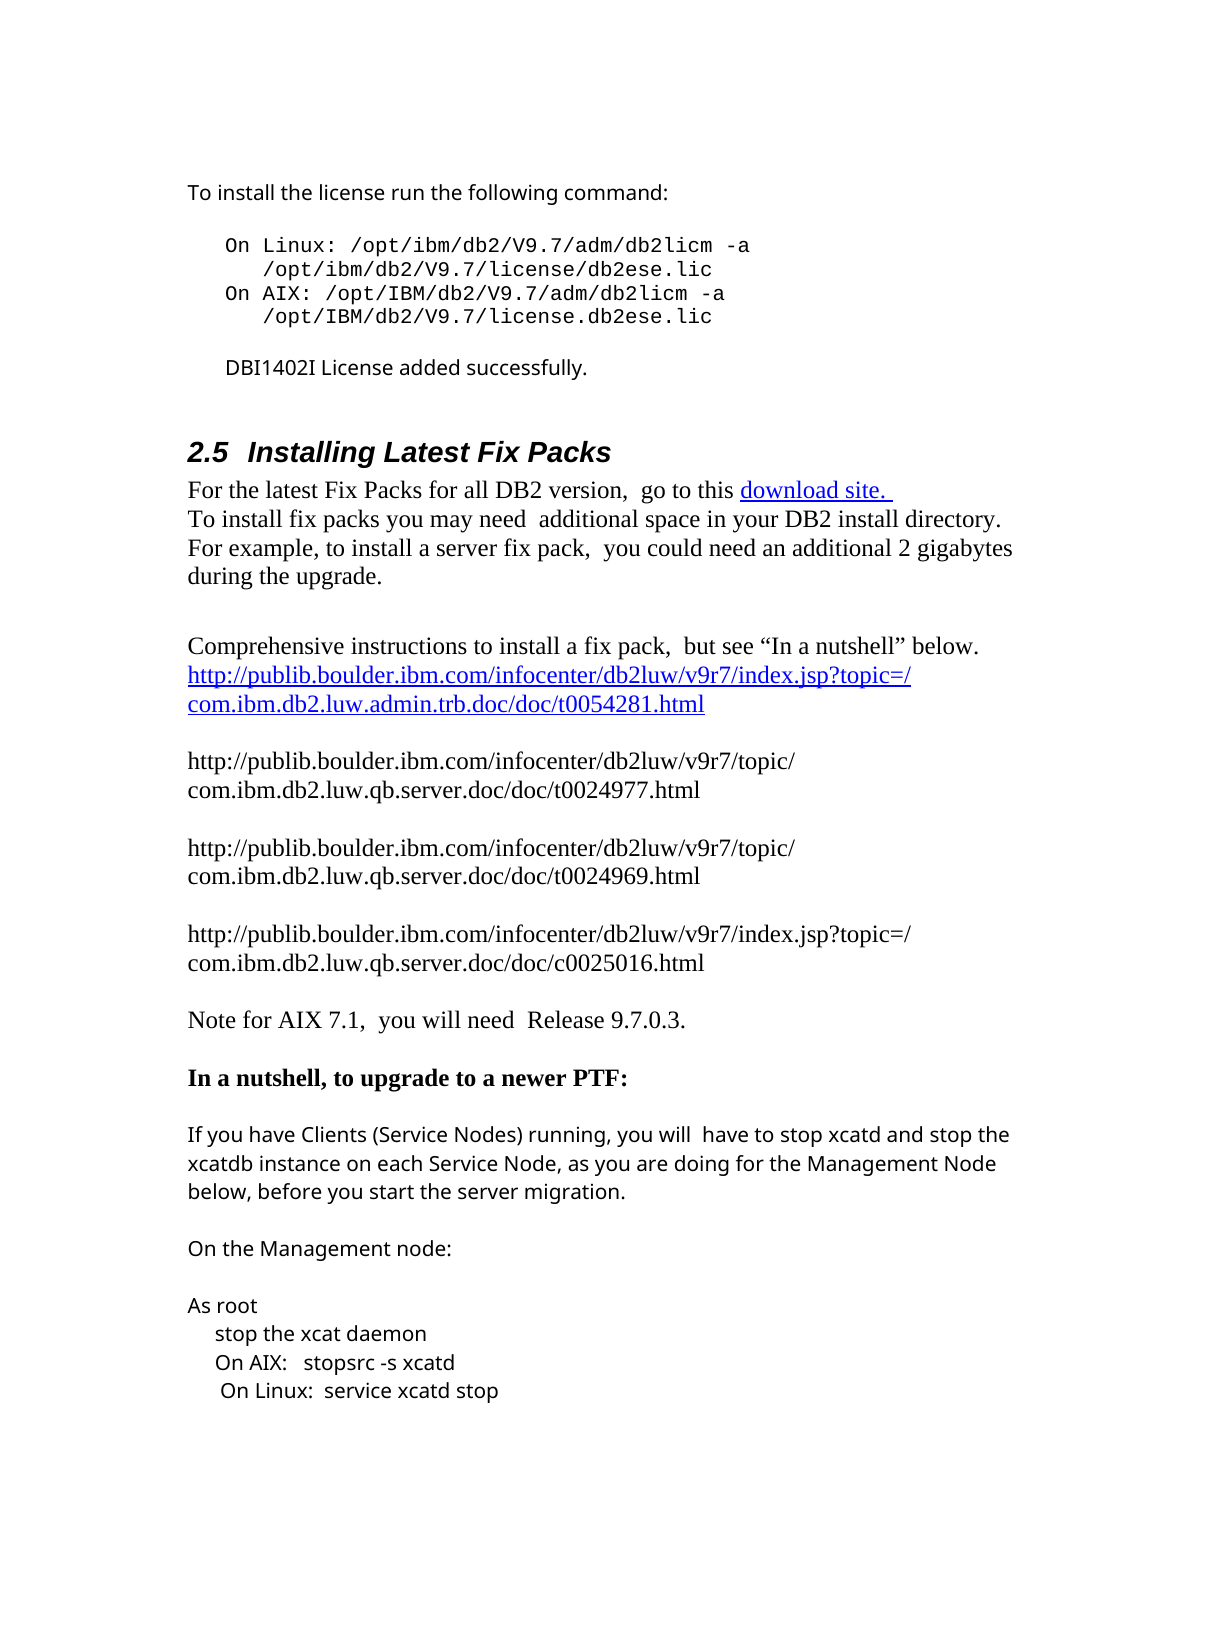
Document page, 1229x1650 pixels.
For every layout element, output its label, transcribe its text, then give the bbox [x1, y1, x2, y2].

text stop the xcat daemon [187, 1319, 1041, 1348]
text On the Management node: [187, 1234, 1041, 1262]
text Comprehensive instructions to install a fix pack, but see “In a nutshell” below. [187, 631, 1041, 660]
text DBI1402I License added successfully. [225, 353, 1041, 382]
text If you have Clients (Service Nodes) running, you will have to stop xcatd and stop the xcatdb instance on each Service Node, as you are doing for the Management Node below, before you start the server migration. [187, 1120, 1041, 1206]
text /opt/IBM/db2/V9.7/license.db2ese.lic [225, 306, 1041, 330]
text To install the license run the following command: [187, 178, 1041, 207]
text As root [187, 1291, 1041, 1319]
text http://publib.boulder.ibm.com/infocenter/db2luw/v9r7/index.jsp?topic=/com.ibm.db2.luw.qb.server.doc/doc/c0025016.html [187, 919, 1041, 976]
text On AIX: stopsrc -s xcatd [187, 1348, 1041, 1376]
text On Linux: service xcatd stop [187, 1376, 1041, 1404]
text http://publib.boulder.ibm.com/infocenter/db2luw/v9r7/topic/com.ibm.db2.luw.qb.server.doc/doc/t0024977.html [187, 746, 1041, 804]
text http://publib.boulder.ibm.com/infocenter/db2luw/v9r7/index.jsp?topic=/com.ibm.db2.luw.admin.trb.doc/doc/t0054281.html [187, 660, 1041, 718]
text http://publib.boulder.ibm.com/infocenter/db2luw/v9r7/topic/com.ibm.db2.luw.qb.server.doc/doc/t0024969.html [187, 833, 1041, 890]
text Note for AIX 7.1, you will need Release 9.7.0.3. [187, 1005, 1041, 1034]
subtitle Installing Latest Fix Packs [187, 435, 1041, 469]
text For the latest Fix Packs for all DB2 version, go to this download site. [187, 475, 1041, 504]
text To install fix packs you may need additional space in your DB2 install directory. For example, to install a server fix pack, you could need an additional 2 gigabytes during the upgrade. [187, 504, 1041, 590]
text In a nutshell, to upgrade to a newer PTF: [187, 1063, 1041, 1091]
text On AIX: /opt/IBM/db2/V9.7/adm/db2licm -a [225, 283, 1041, 306]
text On Linux: /opt/ibm/db2/V9.7/adm/db2licm -a /opt/ibm/db2/V9.7/license/db2ese.lic [225, 235, 1041, 283]
